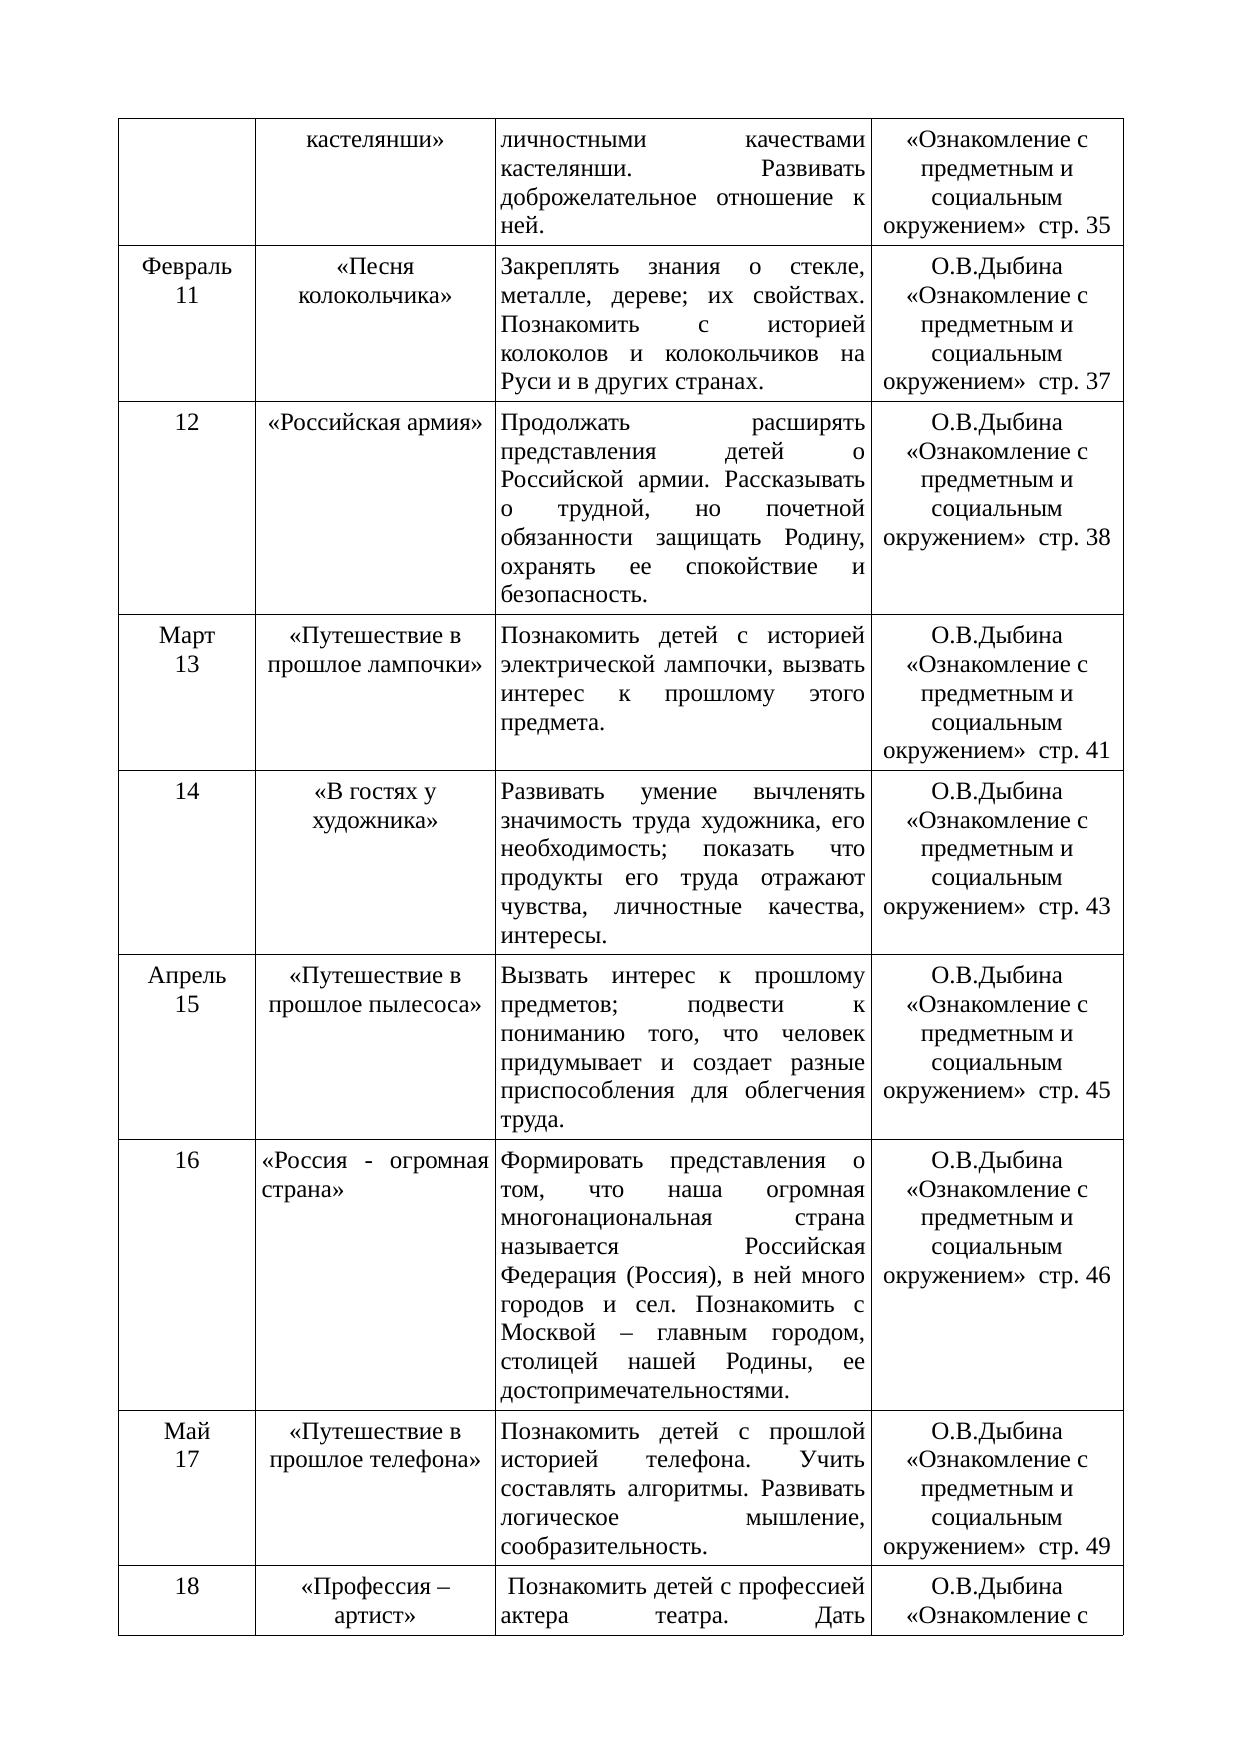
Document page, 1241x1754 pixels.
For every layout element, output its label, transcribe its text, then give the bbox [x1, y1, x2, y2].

table_cell О.В.Дыбина «Ознакомление с предметным и социальным окружением» стр. 41 [872, 615, 1123, 770]
table_cell О.В.Дыбина «Ознакомление с предметным и социальным окружением» стр. 43 [872, 771, 1123, 954]
table_cell [119, 119, 255, 245]
table_cell Май 17 [119, 1411, 255, 1565]
table_cell 18 [119, 1566, 255, 1635]
table_cell «Путешествие в прошлое лампочки» [256, 615, 495, 770]
table_cell О.В.Дыбина «Ознакомление с предметным и социальным окружением» стр. 37 [872, 246, 1123, 401]
table_cell кастелянши» [256, 119, 495, 245]
table_cell Вызвать интерес к прошлому предметов; подвести к пониманию того, что человек придумывает и создает разные приспособления для облегчения труда. [496, 955, 871, 1139]
table_cell Апрель 15 [119, 955, 255, 1139]
table_cell «Песня колокольчика» [256, 246, 495, 401]
table_cell «Путешествие в прошлое телефона» [256, 1411, 495, 1565]
table_cell Формировать представления о том, что наша огромная многонациональная страна называется Российская Федерация (Россия), в ней много городов и сел. Познакомить с Москвой – главным городом, столицей нашей Родины, ее достопримечательностями. [496, 1140, 871, 1409]
table_cell «Путешествие в прошлое пылесоса» [256, 955, 495, 1139]
table_cell 14 [119, 771, 255, 954]
table_cell «Ознакомление с предметным и социальным окружением» стр. 35 [872, 119, 1123, 245]
table_cell 16 [119, 1140, 255, 1409]
table_cell Познакомить детей с прошлой историей телефона. Учить составлять алгоритмы. Развивать логическое мышление, сообразительность. [496, 1411, 871, 1565]
table_cell личностными качествами кастелянши. Развивать доброжелательное отношение к ней. [496, 119, 871, 245]
table_cell О.В.Дыбина «Ознакомление с предметным и социальным окружением» стр. 49 [872, 1411, 1123, 1565]
table_cell Март 13 [119, 615, 255, 770]
table_cell Развивать умение вычленять значимость труда художника, его необходимость; показать что продукты его труда отражают чувства, личностные качества, интересы. [496, 771, 871, 954]
table_cell «Профессия – артист» [256, 1566, 495, 1635]
table_cell Познакомить детей с профессией актера театра. Дать [496, 1566, 871, 1635]
table_cell О.В.Дыбина «Ознакомление с предметным и социальным окружением» стр. 45 [872, 955, 1123, 1139]
table_cell Февраль 11 [119, 246, 255, 401]
table_cell О.В.Дыбина «Ознакомление с предметным и социальным окружением» стр. 38 [872, 402, 1123, 614]
table_cell О.В.Дыбина «Ознакомление с [872, 1566, 1123, 1635]
table_cell «Россия - огромная страна» [256, 1140, 495, 1409]
table_cell О.В.Дыбина «Ознакомление с предметным и социальным окружением» стр. 46 [872, 1140, 1123, 1409]
table_cell Познакомить детей с историей электрической лампочки, вызвать интерес к прошлому этого предмета. [496, 615, 871, 770]
table_cell Продолжать расширять представления детей о Российской армии. Рассказывать о трудной, но почетной обязанности защищать Родину, охранять ее спокойствие и безопасность. [496, 402, 871, 614]
table_cell 12 [119, 402, 255, 614]
table_cell «В гостях у художника» [256, 771, 495, 954]
table_cell «Российская армия» [256, 402, 495, 614]
table_cell Закреплять знания о стекле, металле, дереве; их свойствах. Познакомить с историей колоколов и колокольчиков на Руси и в других странах. [496, 246, 871, 401]
